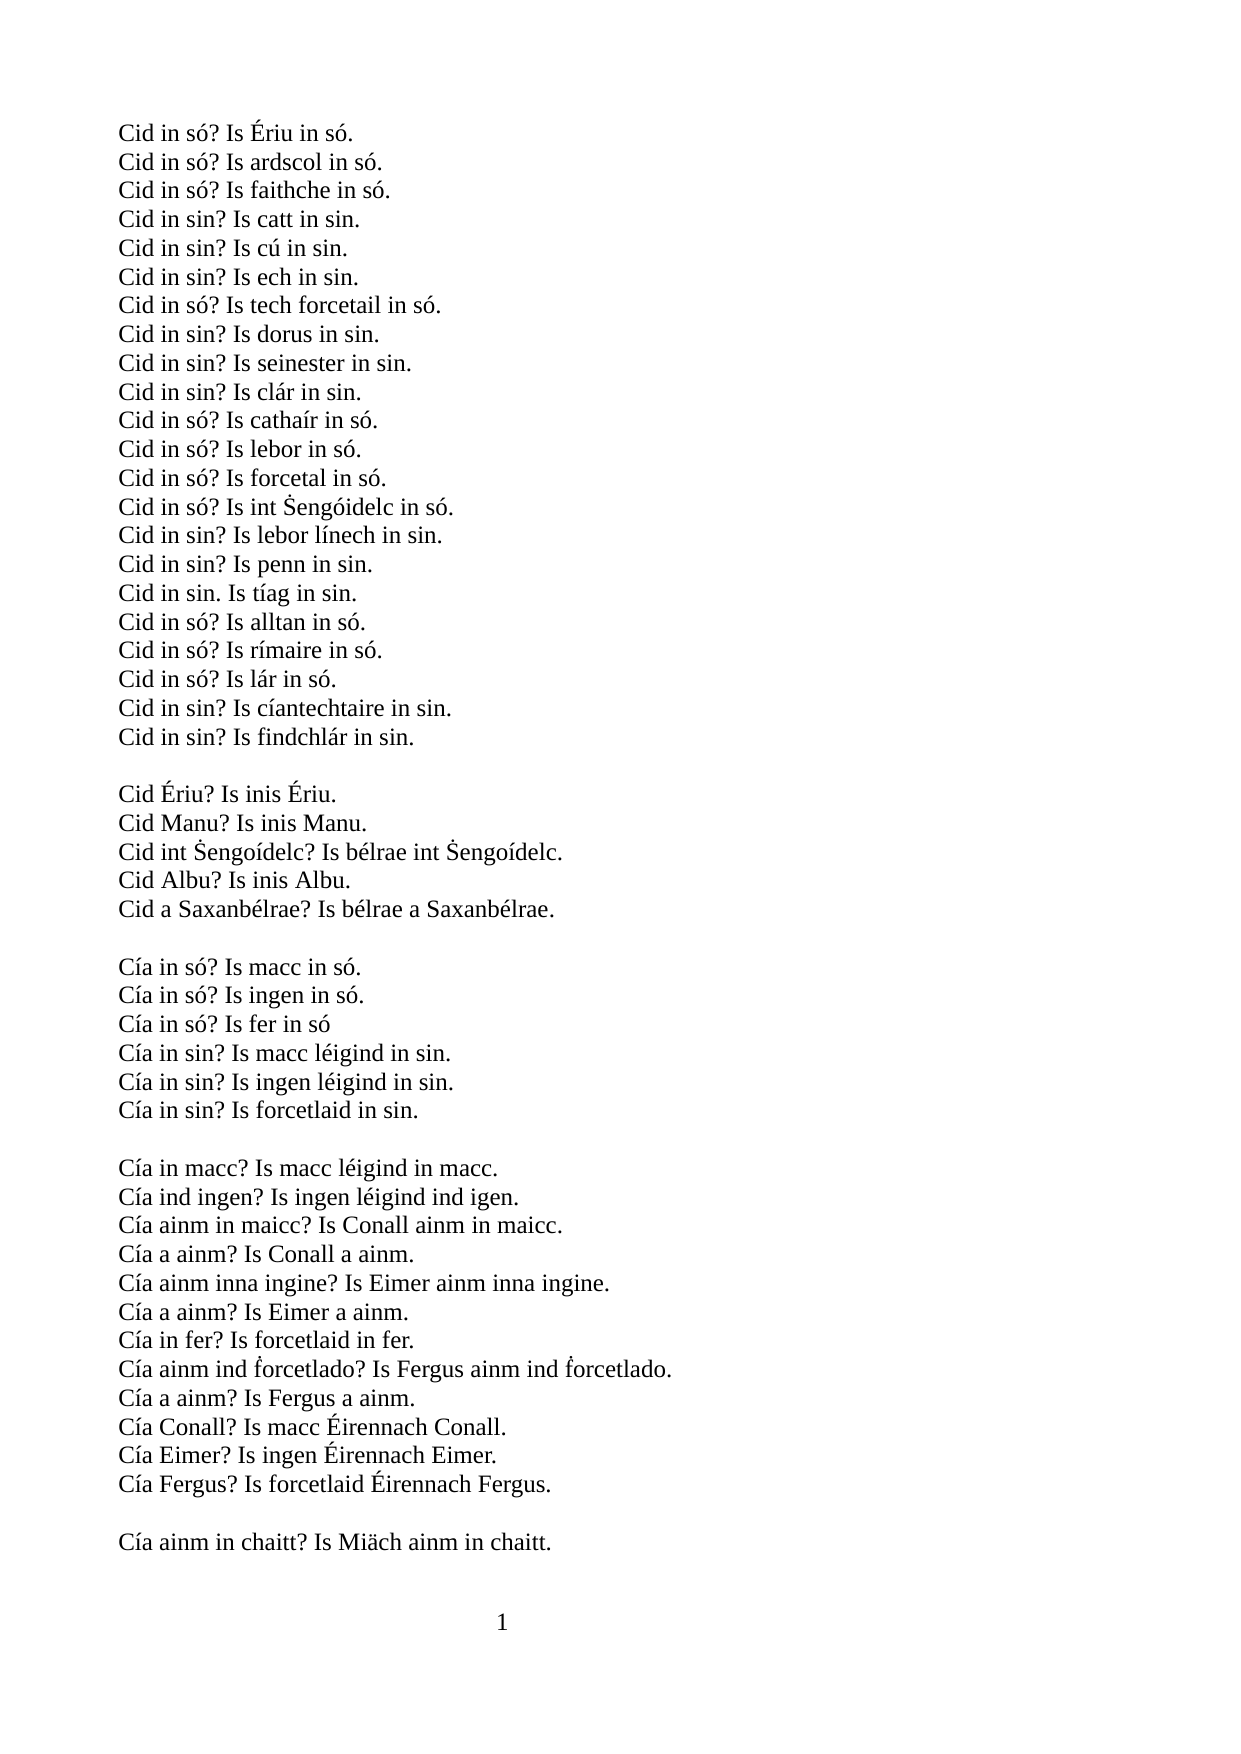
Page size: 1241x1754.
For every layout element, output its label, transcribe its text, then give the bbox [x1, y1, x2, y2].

text Cid in sin? Is findchlár in sin. [118, 722, 886, 751]
text Cid in só? Is ardscol in só. [118, 147, 886, 176]
text Cía ainm ind ḟorcetlado? Is Fergus ainm ind ḟorcetlado. [118, 1354, 886, 1383]
text Cid in sin? Is cíantechtaire in sin. [118, 693, 886, 722]
text Cía Eimer? Is ingen Éirennach Eimer. [118, 1441, 886, 1469]
text Cid in só? Is cathaír in só. [118, 406, 886, 434]
text Cía ind ingen? Is ingen léigind ind igen. [118, 1182, 886, 1211]
text Cía a ainm? Is Conall a ainm. [118, 1239, 886, 1268]
text Cía in macc? Is macc léigind in macc. [118, 1153, 886, 1182]
text Cid a Saxanbélrae? Is bélrae a Saxanbélrae. [118, 894, 886, 923]
text Cid in só? Is rímaire in só. [118, 636, 886, 664]
text Cía in só? Is ingen in só. [118, 981, 886, 1009]
text Cid in sin? Is ech in sin. [118, 262, 886, 291]
text Cid in sin? Is catt in sin. [118, 204, 886, 233]
text Cid Ériu? Is inis Ériu. [118, 779, 886, 808]
text Cid in sin. Is tíag in sin. [118, 578, 886, 607]
text Cía in sin? Is macc léigind in sin. [118, 1038, 886, 1067]
text Cía ainm in chaitt? Is Miäch ainm in chaitt. [118, 1527, 886, 1556]
text Cid int Ṡengoídelc? Is bélrae int Ṡengoídelc. [118, 837, 886, 866]
text Cid in só? Is alltan in só. [118, 607, 886, 636]
text Cía in sin? Is ingen léigind in sin. [118, 1067, 886, 1096]
text Cid in sin? Is lebor línech in sin. [118, 521, 886, 549]
text Cid in só? Is lár in só. [118, 664, 886, 693]
text Cid in só? Is forcetal in só. [118, 463, 886, 492]
text Cid Manu? Is inis Manu. [118, 808, 886, 837]
text Cid in sin? Is cú in sin. [118, 233, 886, 262]
text Cía in sin? Is forcetlaid in sin. [118, 1096, 886, 1124]
text Cid in só? Is Ériu in só. [118, 118, 886, 147]
text Cía in só? Is macc in só. [118, 952, 886, 981]
text Cid in sin? Is clár in sin. [118, 377, 886, 406]
text Cía in só? Is fer in só [118, 1009, 886, 1038]
text Cía Fergus? Is forcetlaid Éirennach Fergus. [118, 1469, 886, 1498]
text Cía in fer? Is forcetlaid in fer. [118, 1326, 886, 1354]
text Cía Conall? Is macc Éirennach Conall. [118, 1412, 886, 1441]
text Cid in sin? Is seinester in sin. [118, 348, 886, 377]
text Cía ainm in maicc? Is Conall ainm in maicc. [118, 1211, 886, 1239]
text Cid in sin? Is penn in sin. [118, 549, 886, 578]
text Cid in só? Is int Ṡengóidelc in só. [118, 492, 886, 521]
text Cid in sin? Is dorus in sin. [118, 319, 886, 348]
text Cía a ainm? Is Eimer a ainm. [118, 1297, 886, 1326]
text Cía a ainm? Is Fergus a ainm. [118, 1383, 886, 1412]
text Cid in só? Is lebor in só. [118, 434, 886, 463]
text Cid Albu? Is inis Albu. [118, 866, 886, 894]
text Cid in só? Is faithche in só. [118, 176, 886, 204]
text Cía ainm inna ingine? Is Eimer ainm inna ingine. [118, 1268, 886, 1297]
text Cid in só? Is tech forcetail in só. [118, 291, 886, 319]
